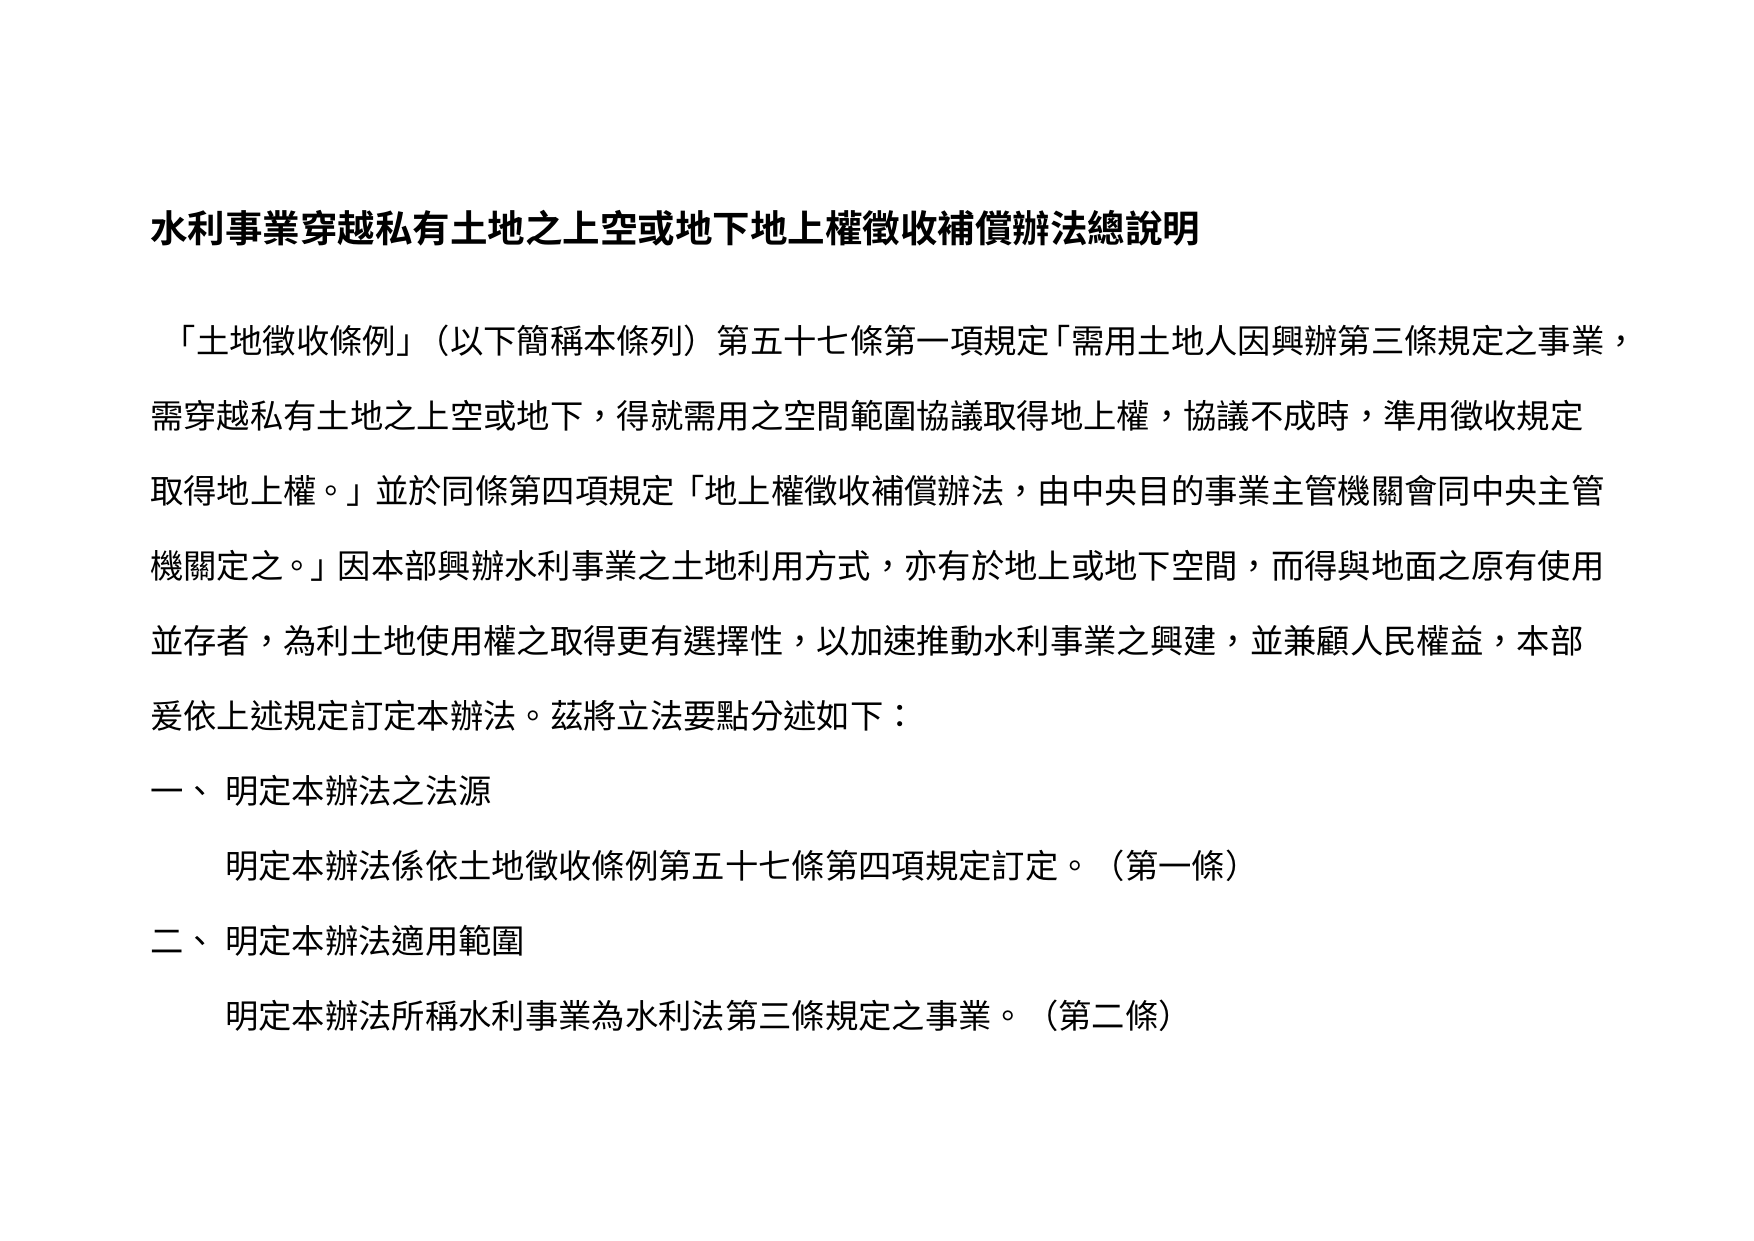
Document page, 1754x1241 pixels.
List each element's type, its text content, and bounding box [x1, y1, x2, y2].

text 明定本辦法係依土地徵收條例第五十七條第四項規定訂定。（第一條） [225, 826, 1604, 901]
list 明定本辦法適用範圍 [150, 901, 1604, 976]
text 水利事業穿越私有土地之上空或地下地上權徵收補償辦法總說明 [150, 189, 1604, 264]
list 明定本辦法之法源 [150, 751, 1604, 826]
text 「土地徵收條例」（以下簡稱本條列）第五十七條第一項規定「需用土地人因興辦第三條規定之事業，需穿越私有土地之上空或地下，得就需用之空間範圍協議取得地上權，協議不成時，準用徵收規定取得地上權。」並於同條第四項規定「地上權徵收補償辦法，由中央目的事業主管機關會同中央主管機關定之。」因本部興辦水利事業之土地利用方式，亦有於地上或地下空間，而得與地面之原有使用並存者，為利土地使用權之取得更有選擇性，以加速推動水利事業之興建，並兼顧人民權益，本部爰依上述規定訂定本辦法。茲將立法要點分述如下： [150, 301, 1604, 751]
text 明定本辦法所稱水利事業為水利法第三條規定之事業。（第二條） [150, 976, 1604, 1051]
